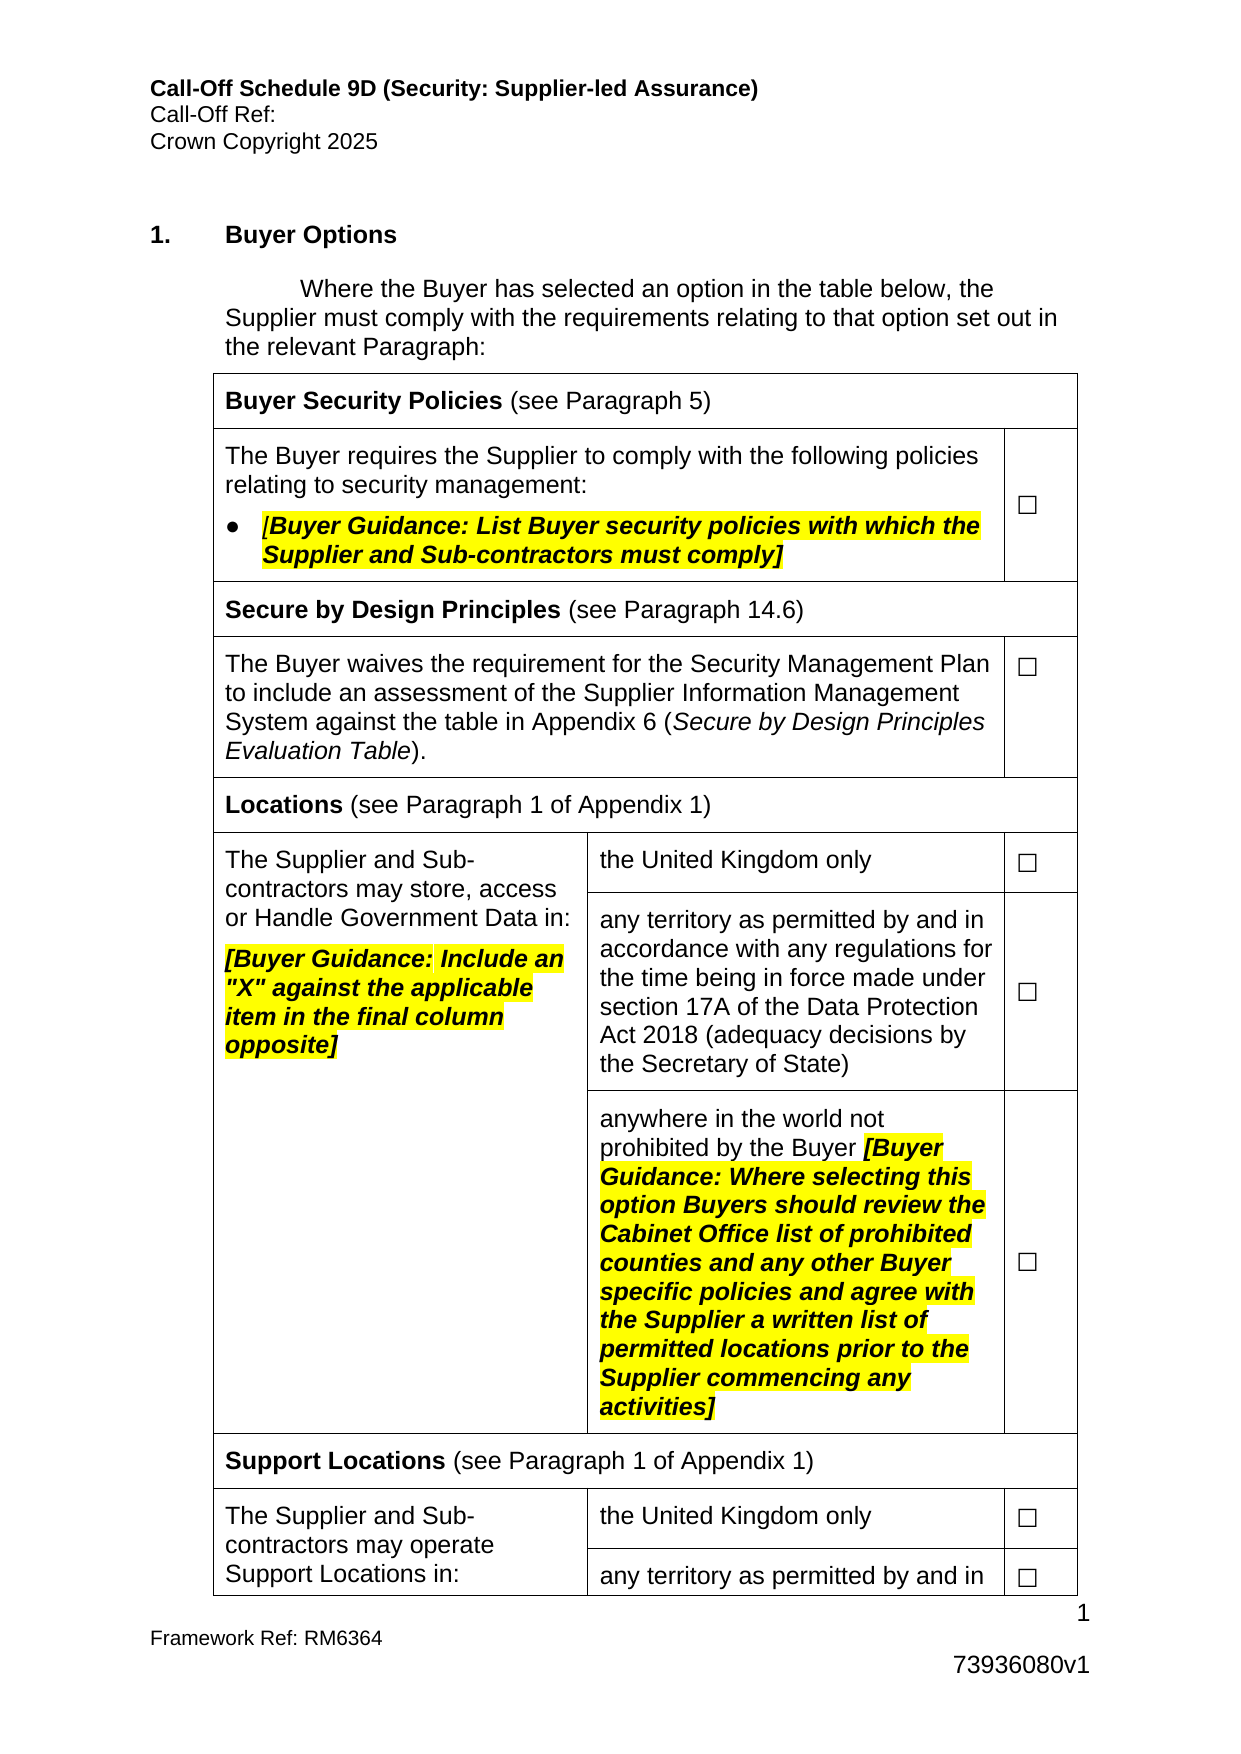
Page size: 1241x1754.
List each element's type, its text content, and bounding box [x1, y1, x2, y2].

list Where the Buyer has selected an option in the table below, the Supplier must comply with the requirements relating to that option set out in the relevant Paragraph: [225, 274, 1090, 360]
table_cell ☐ [1005, 893, 1077, 1090]
table_cell The Buyer requires the Supplier to comply with the following policies relating to security management: [Buyer Guidance: List Buyer security policies with which the Supplier and Sub-contractors must comply] [214, 429, 1004, 581]
table_cell The Buyer waives the requirement for the Security Management Plan to include an assessment of the Supplier Information Management System against the table in Appendix 6 (Secure by Design Principles Evaluation Table). [214, 637, 1004, 777]
table_cell ☐ [1005, 429, 1077, 581]
table_header Buyer Security Policies (see Paragraph 5) [214, 374, 1077, 428]
table_cell the United Kingdom only [588, 1489, 1004, 1548]
table_cell the United Kingdom only [588, 833, 1004, 892]
table_cell ☐ [1005, 1091, 1077, 1433]
table_cell any territory as permitted by and in accordance with any regulations for the time being in force made under section 17A of the Data Protection Act 2018 (adequacy decisions by the Secretary of State) [588, 893, 1004, 1090]
subtitle Buyer Options [150, 220, 1090, 249]
table_cell The Supplier and Sub-contractors may operate Support Locations in: [214, 1489, 587, 1595]
table_cell anywhere in the world not prohibited by the Buyer [Buyer Guidance: Where selecting this option Buyers should review the Cabinet Office list of prohibited counties and any other Buyer specific policies and agree with the Supplier a written list of permitted locations prior to the Supplier commencing any activities] [588, 1091, 1004, 1433]
table_cell ☐ [1005, 1549, 1077, 1595]
table_cell ☐ [1005, 1489, 1077, 1548]
table_cell Locations (see Paragraph 1 of Appendix 1) [214, 778, 1077, 832]
table_cell any territory as permitted by and in [588, 1549, 1004, 1595]
table_cell Secure by Design Principles (see Paragraph 14.6) [214, 582, 1077, 636]
table_cell ☐ [1005, 637, 1077, 777]
table_cell The Supplier and Sub-contractors may store, access or Handle Government Data in: [Buyer Guidance: Include an "X" against the applicable item in the final column opposite] [214, 833, 587, 1433]
table_cell ☐ [1005, 833, 1077, 892]
table_cell Support Locations (see Paragraph 1 of Appendix 1) [214, 1434, 1077, 1487]
